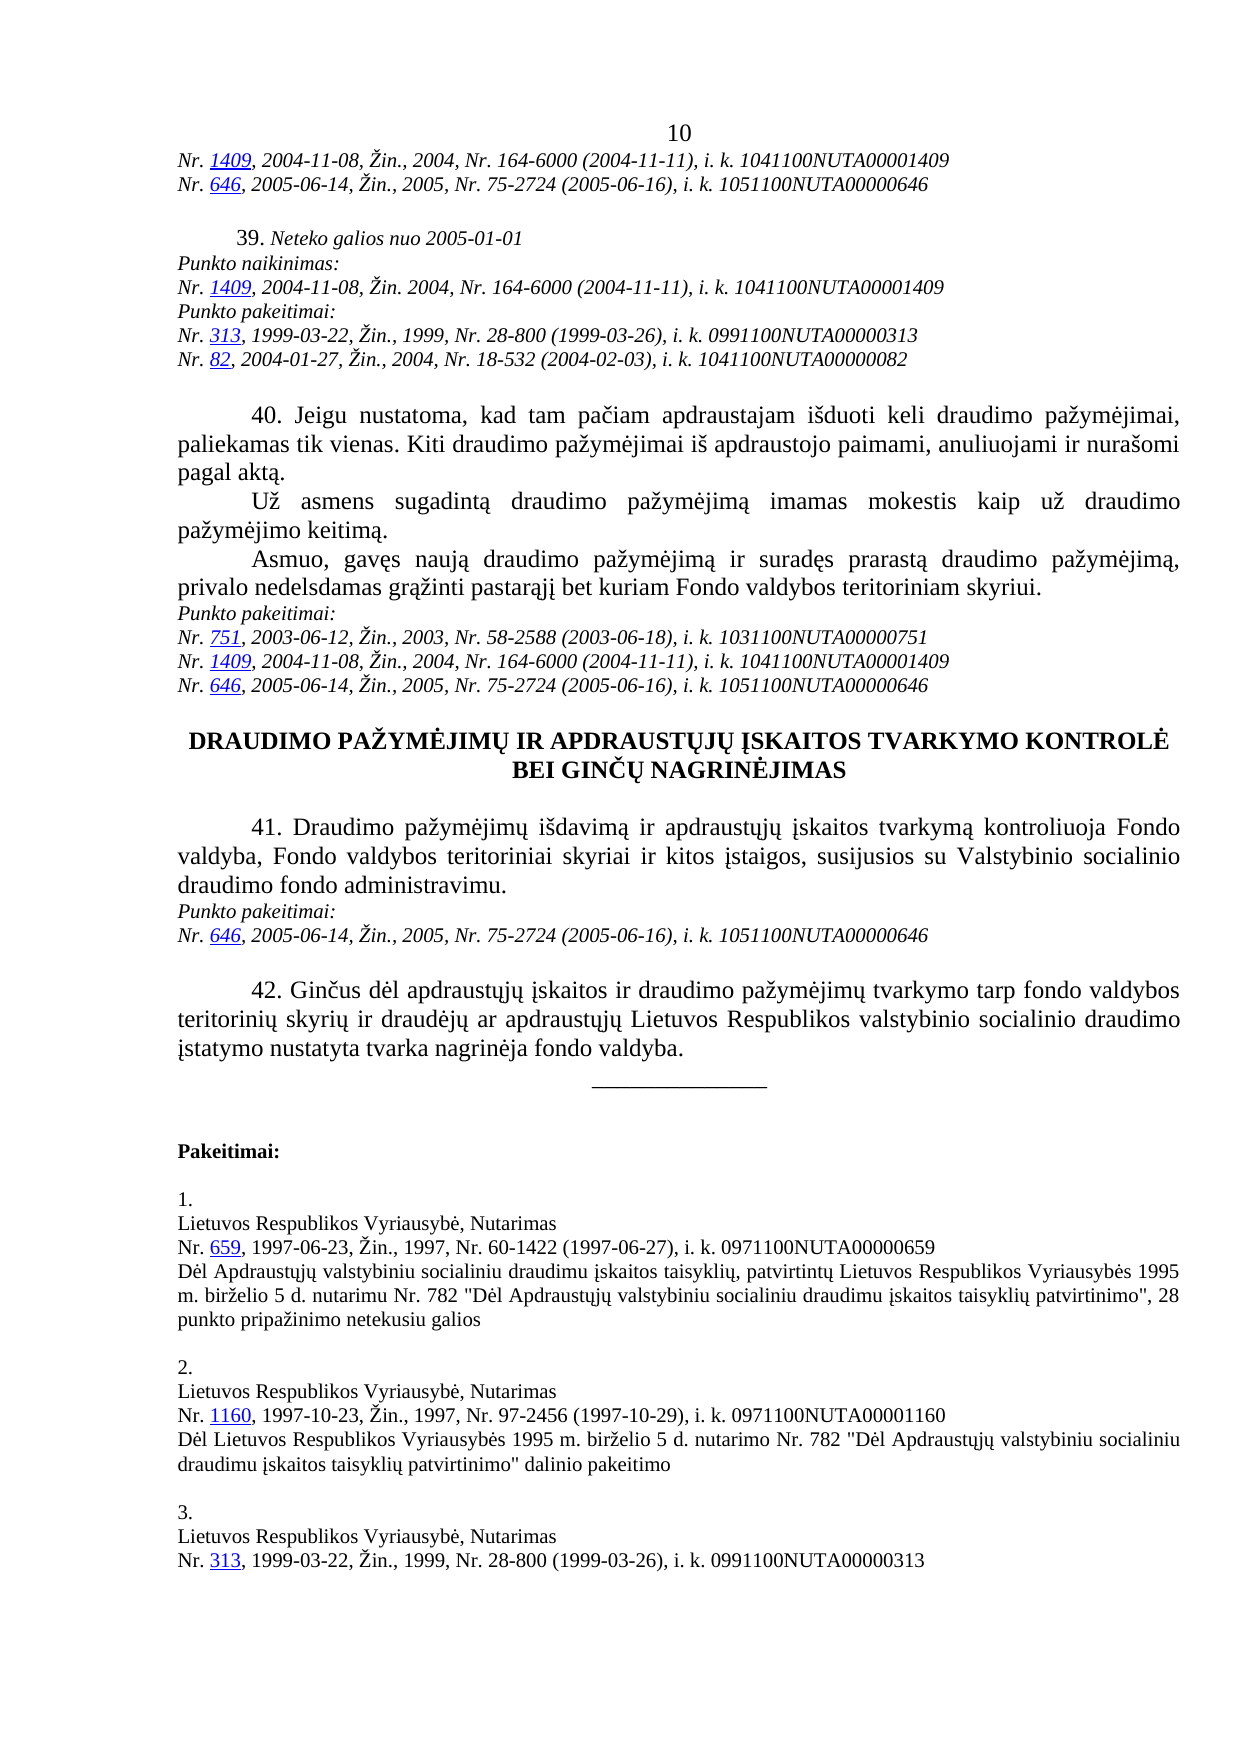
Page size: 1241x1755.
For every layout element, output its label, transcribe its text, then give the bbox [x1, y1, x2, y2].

text Nr. 751, 2003-06-12, Žin., 2003, Nr. 58-2588 (2003-06-18), i. k. 1031100NUTA00000751 [177, 625, 1181, 649]
text Dėl Lietuvos Respublikos Vyriausybės 1995 m. birželio 5 d. nutarimo Nr. 782 "Dėl Apdraustųjų valstybiniu socialiniu draudimu įskaitos taisyklių patvirtinimo" dalinio pakeitimo [177, 1427, 1181, 1476]
text Punkto pakeitimai: [177, 899, 1181, 923]
text Lietuvos Respublikos Vyriausybė, Nutarimas [177, 1211, 1181, 1235]
text Nr. 1409, 2004-11-08, Žin., 2004, Nr. 164-6000 (2004-11-11), i. k. 1041100NUTA00001409 [177, 148, 1181, 172]
text Nr. 1409, 2004-11-08, Žin. 2004, Nr. 164-6000 (2004-11-11), i. k. 1041100NUTA00001409 [177, 275, 1181, 299]
text DRAUDIMO PAŽYMĖJIMŲ IR APDRAUSTŲJŲ ĮSKAITOS TVARKYMO KONTROLĖ BEI GINČŲ NAGRINĖJIMAS [177, 726, 1181, 784]
text 40. Jeigu nustatoma, kad tam pačiam apdraustajam išduoti keli draudimo pažymėjimai, paliekamas tik vienas. Kiti draudimo pažymėjimai iš apdraustojo paimami, anuliuojami ir nurašomi pagal aktą. [177, 400, 1181, 486]
text Nr. 646, 2005-06-14, Žin., 2005, Nr. 75-2724 (2005-06-16), i. k. 1051100NUTA00000646 [177, 673, 1181, 697]
text Nr. 659, 1997-06-23, Žin., 1997, Nr. 60-1422 (1997-06-27), i. k. 0971100NUTA00000659 [177, 1235, 1181, 1259]
text Lietuvos Respublikos Vyriausybė, Nutarimas [177, 1379, 1181, 1403]
text Nr. 82, 2004-01-27, Žin., 2004, Nr. 18-532 (2004-02-03), i. k. 1041100NUTA00000082 [177, 347, 1181, 371]
text Nr. 313, 1999-03-22, Žin., 1999, Nr. 28-800 (1999-03-26), i. k. 0991100NUTA00000313 [177, 323, 1181, 347]
text Už asmens sugadintą draudimo pažymėjimą imamas mokestis kaip už draudimo pažymėjimo keitimą. [177, 486, 1181, 544]
text Punkto pakeitimai: [177, 299, 1181, 323]
text 42. Ginčus dėl apdraustųjų įskaitos ir draudimo pažymėjimų tvarkymo tarp fondo valdybos teritorinių skyrių ir draudėjų ar apdraustųjų Lietuvos Respublikos valstybinio socialinio draudimo įstatymo nustatyta tvarka nagrinėja fondo valdyba. [177, 976, 1181, 1062]
text Punkto pakeitimai: [177, 601, 1181, 625]
text Nr. 646, 2005-06-14, Žin., 2005, Nr. 75-2724 (2005-06-16), i. k. 1051100NUTA00000646 [177, 172, 1181, 196]
text Nr. 313, 1999-03-22, Žin., 1999, Nr. 28-800 (1999-03-26), i. k. 0991100NUTA00000313 [177, 1548, 1181, 1572]
text Pakeitimai: [177, 1139, 1181, 1163]
text Nr. 1409, 2004-11-08, Žin., 2004, Nr. 164-6000 (2004-11-11), i. k. 1041100NUTA00001409 [177, 649, 1181, 673]
text 41. Draudimo pažymėjimų išdavimą ir apdraustųjų įskaitos tvarkymą kontroliuoja Fondo valdyba, Fondo valdybos teritoriniai skyriai ir kitos įstaigos, susijusios su Valstybinio socialinio draudimo fondo administravimu. [177, 812, 1181, 899]
text Dėl Apdraustųjų valstybiniu socialiniu draudimu įskaitos taisyklių, patvirtintų Lietuvos Respublikos Vyriausybės 1995 m. birželio 5 d. nutarimu Nr. 782 "Dėl Apdraustųjų valstybiniu socialiniu draudimu įskaitos taisyklių patvirtinimo", 28 punkto pripažinimo netekusiu galios [177, 1259, 1181, 1331]
text 3. [177, 1499, 1181, 1524]
text Nr. 646, 2005-06-14, Žin., 2005, Nr. 75-2724 (2005-06-16), i. k. 1051100NUTA00000646 [177, 923, 1181, 947]
text Asmuo, gavęs naują draudimo pažymėjimą ir suradęs prarastą draudimo pažymėjimą, privalo nedelsdamas grąžinti pastarąjį bet kuriam Fondo valdybos teritoriniam skyriui. [177, 544, 1181, 601]
text 39. Neteko galios nuo 2005-01-01 [177, 224, 1181, 251]
text ______________ [177, 1062, 1181, 1091]
text 1. [177, 1187, 1181, 1211]
text Lietuvos Respublikos Vyriausybė, Nutarimas [177, 1524, 1181, 1548]
text Punkto naikinimas: [177, 251, 1181, 275]
text 2. [177, 1355, 1181, 1379]
text Nr. 1160, 1997-10-23, Žin., 1997, Nr. 97-2456 (1997-10-29), i. k. 0971100NUTA00001160 [177, 1403, 1181, 1427]
